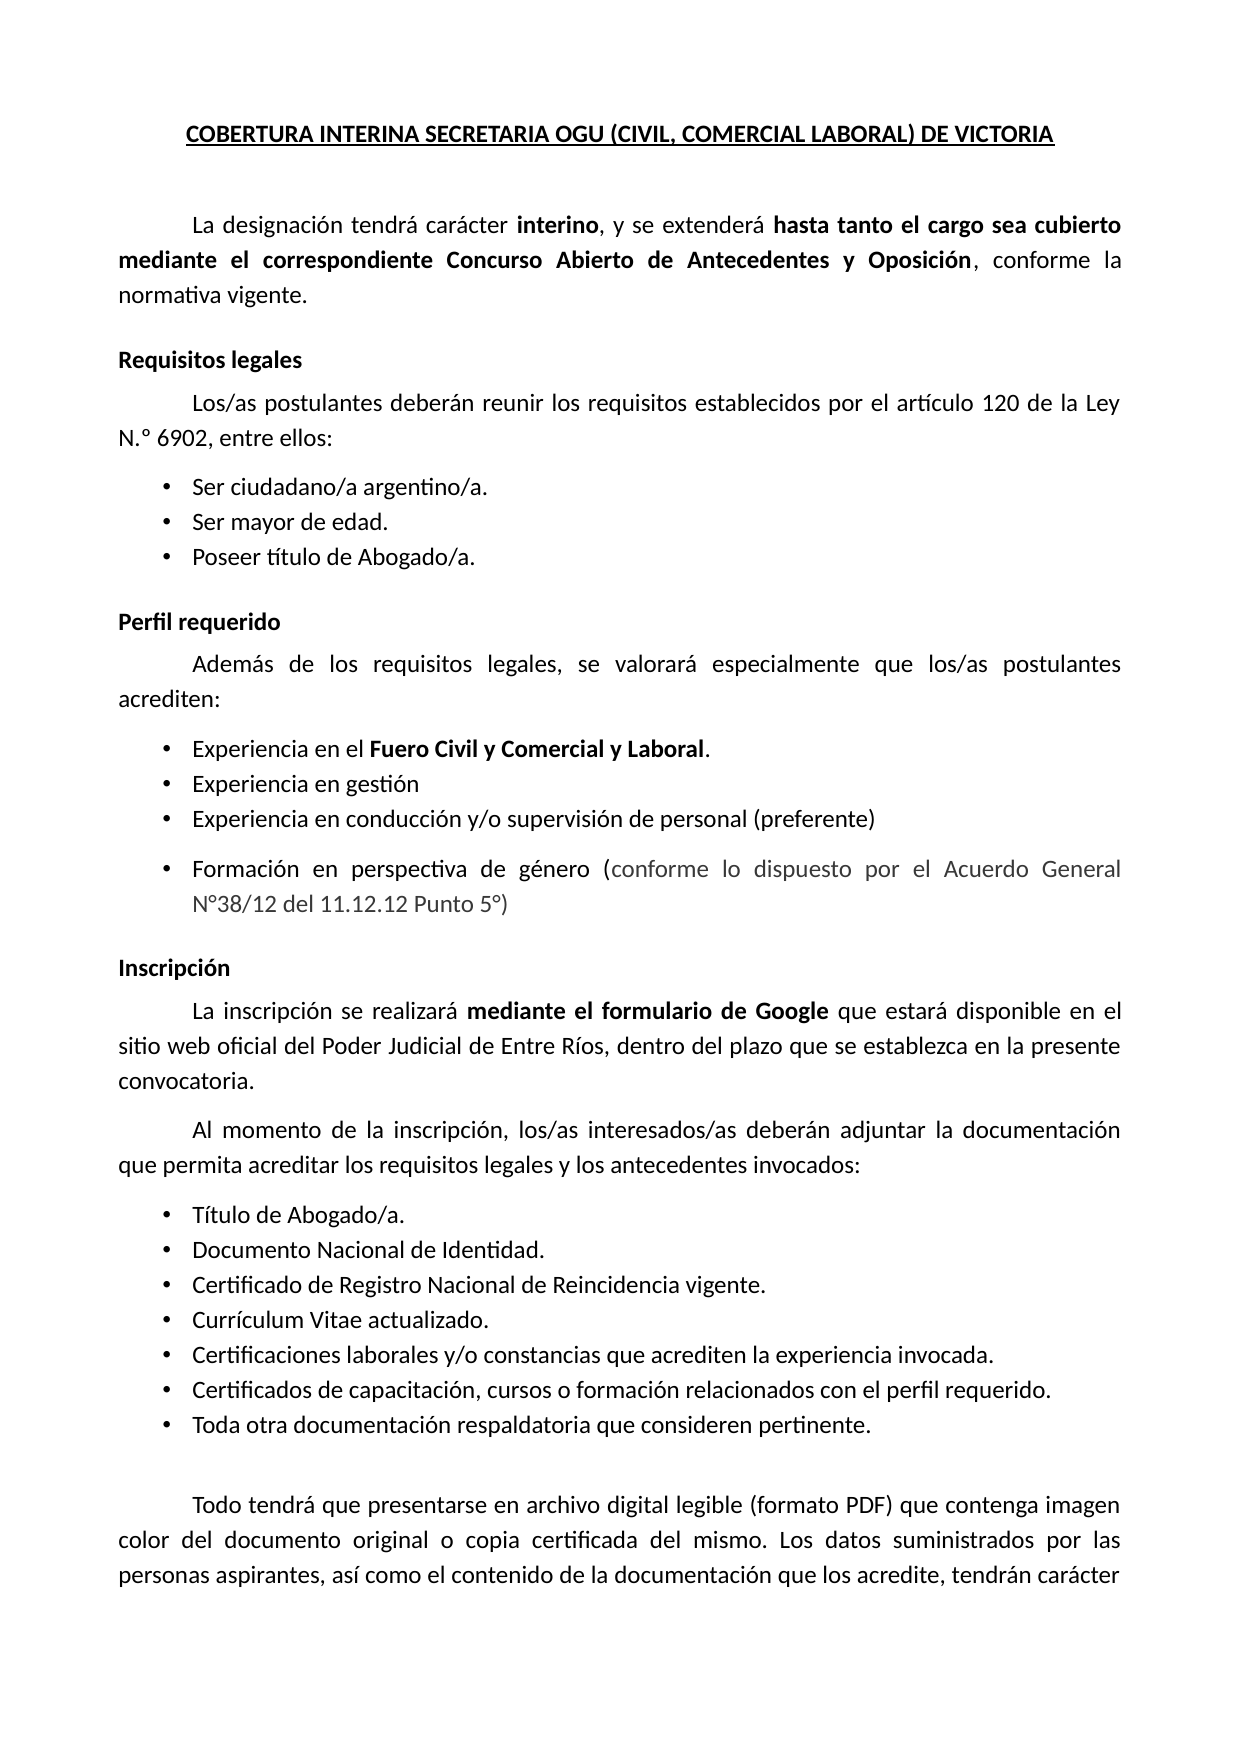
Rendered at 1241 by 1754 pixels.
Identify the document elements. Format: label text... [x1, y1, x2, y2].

list Poseer título de Abogado/a. [162, 541, 1122, 572]
text Los/as postulantes deberán reunir los requisitos establecidos por el artículo 120 de la Ley N.º 6902, entre ellos: [118, 387, 1122, 452]
list Certificados de capacitación, cursos o formación relacionados con el perfil requerido. [162, 1374, 1122, 1405]
list Título de Abogado/a. [162, 1199, 1122, 1230]
list Documento Nacional de Identidad. [162, 1234, 1122, 1265]
list Toda otra documentación respaldatoria que consideren pertinente. [162, 1409, 1122, 1440]
text Además de los requisitos legales, se valorará especialmente que los/as postulantes acrediten: [118, 649, 1122, 714]
list Experiencia en conducción y/o supervisión de personal (preferente) [162, 803, 1122, 834]
text Todo tendrá que presentarse en archivo digital legible (formato PDF) que contenga imagen color del documento original o copia certificada del mismo. Los datos suministrados por las personas aspirantes, así como el contenido de la documentación que los acredite, tendrán carácter [118, 1489, 1122, 1590]
subtitle Inscripción [118, 952, 1122, 982]
list Experiencia en gestión [162, 768, 1122, 799]
subtitle Perfil requerido [118, 606, 1122, 636]
text La designación tendrá carácter interino, y se extenderá hasta tanto el cargo sea cubierto mediante el correspondiente Concurso Abierto de Antecedentes y Oposición, conforme la normativa vigente. [118, 210, 1122, 310]
list Ser mayor de edad. [162, 506, 1122, 537]
list Formación en perspectiva de género (conforme lo dispuesto por el Acuerdo General N°38/12 del 11.12.12 Punto 5°) [162, 853, 1122, 918]
list Certificaciones laborales y/o constancias que acrediten la experiencia invocada. [162, 1339, 1122, 1370]
text COBERTURA INTERINA SECRETARIA OGU (CIVIL, COMERCIAL LABORAL) DE VICTORIA [118, 118, 1122, 149]
list Currículum Vitae actualizado. [162, 1304, 1122, 1335]
text La inscripción se realizará mediante el formulario de Google que estará disponible en el sitio web oficial del Poder Judicial de Entre Ríos, dentro del plazo que se establezca en la presente convocatoria. [118, 995, 1122, 1096]
list Ser ciudadano/a argentino/a. [162, 471, 1122, 502]
subtitle Requisitos legales [118, 344, 1122, 374]
list Experiencia en el Fuero Civil y Comercial y Laboral. [162, 733, 1122, 764]
text Al momento de la inscripción, los/as interesados/as deberán adjuntar la documentación que permita acreditar los requisitos legales y los antecedentes invocados: [118, 1114, 1122, 1180]
list Certificado de Registro Nacional de Reincidencia vigente. [162, 1269, 1122, 1300]
